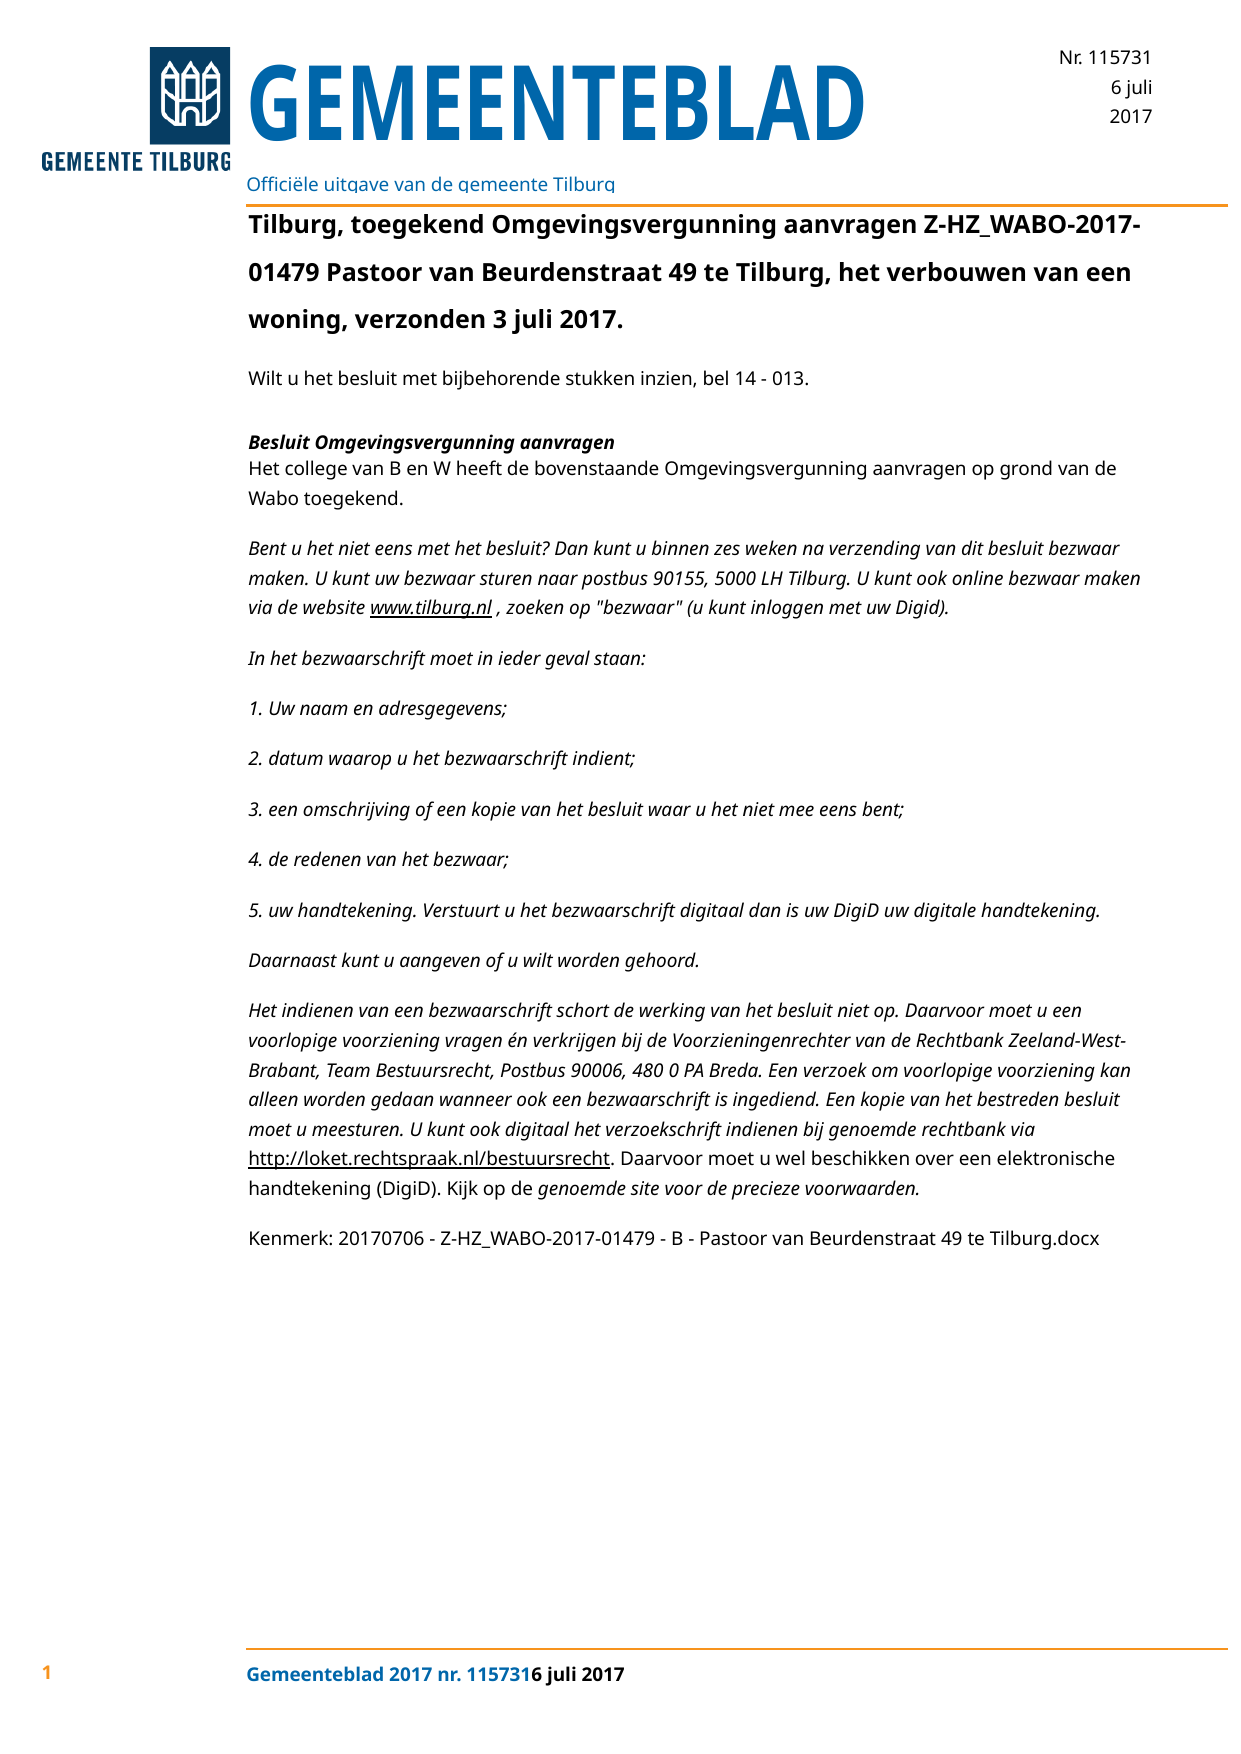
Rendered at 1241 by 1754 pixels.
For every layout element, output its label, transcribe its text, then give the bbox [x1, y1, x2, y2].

text 2. datum waarop u het bezwaarschrift indient; [248, 746, 1152, 771]
text Kenmerk: 20170706 - Z-HZ_WABO-2017-01479 - B - Pastoor van Beurdenstraat 49 te Tilburg.docx [248, 1226, 1152, 1251]
text 5. uw handtekening. Verstuurt u het bezwaarschrift digitaal dan is uw DigiD uw digitale handtekening. [248, 897, 1152, 923]
text Het indienen van een bezwaarschrift schort de werking van het besluit niet op. Daarvoor moet u een voorlopige voorziening vragen én verkrijgen bij de Voorzieningenrechter van de Rechtbank Zeeland-West-Brabant, Team Bestuursrecht, Postbus 90006, 480 0 PA Breda. Een verzoek om voorlopige voorziening kan alleen worden gedaan wanneer ook een bezwaarschrift is ingediend. Een kopie van het bestreden besluit moet u meesturen. U kunt ook digitaal het verzoekschrift indienen bij genoemde rechtbank via http://loket.rechtspraak.nl/bestuursrecht. Daarvoor moet u wel beschikken over een elektronische handtekening (DigiD). Kijk op de genoemde site voor de precieze voorwaarden. [248, 998, 1152, 1201]
text Tilburg, toegekend Omgevingsvergunning aanvragen Z-HZ_WABO-2017-01479 Pastoor van Beurdenstraat 49 te Tilburg, het verbouwen van een woning, verzonden 3 juli 2017. [248, 207, 1152, 336]
text Wilt u het besluit met bijbehorende stukken inzien, bel 14 - 013. [248, 366, 1152, 391]
text In het bezwaarschrift moet in ieder geval staan: [248, 645, 1152, 671]
text 1. Uw naam en adresgegevens; [248, 695, 1152, 721]
picture [41, 47, 231, 172]
text Bent u het niet eens met het besluit? Dan kunt u binnen zes weken na verzending van dit besluit bezwaar maken. U kunt uw bezwaar sturen naar postbus 90155, 5000 LH Tilburg. U kunt ook online bezwaar maken via de website www.tilburg.nl , zoeken op "bezwaar" (u kunt inloggen met uw Digid). [248, 535, 1152, 620]
text 3. een omschrijving of een kopie van het besluit waar u het niet mee eens bent; [248, 796, 1152, 822]
text Daarnaast kunt u aangeven of u wilt worden gehoord. [248, 947, 1152, 973]
text Besluit Omgevingsvergunning aanvragen [248, 429, 1152, 455]
text 4. de redenen van het bezwaar; [248, 846, 1152, 872]
text Het college van B en W heeft de bovenstaande Omgevingsvergunning aanvragen op grond van de Wabo toegekend. [248, 455, 1152, 511]
